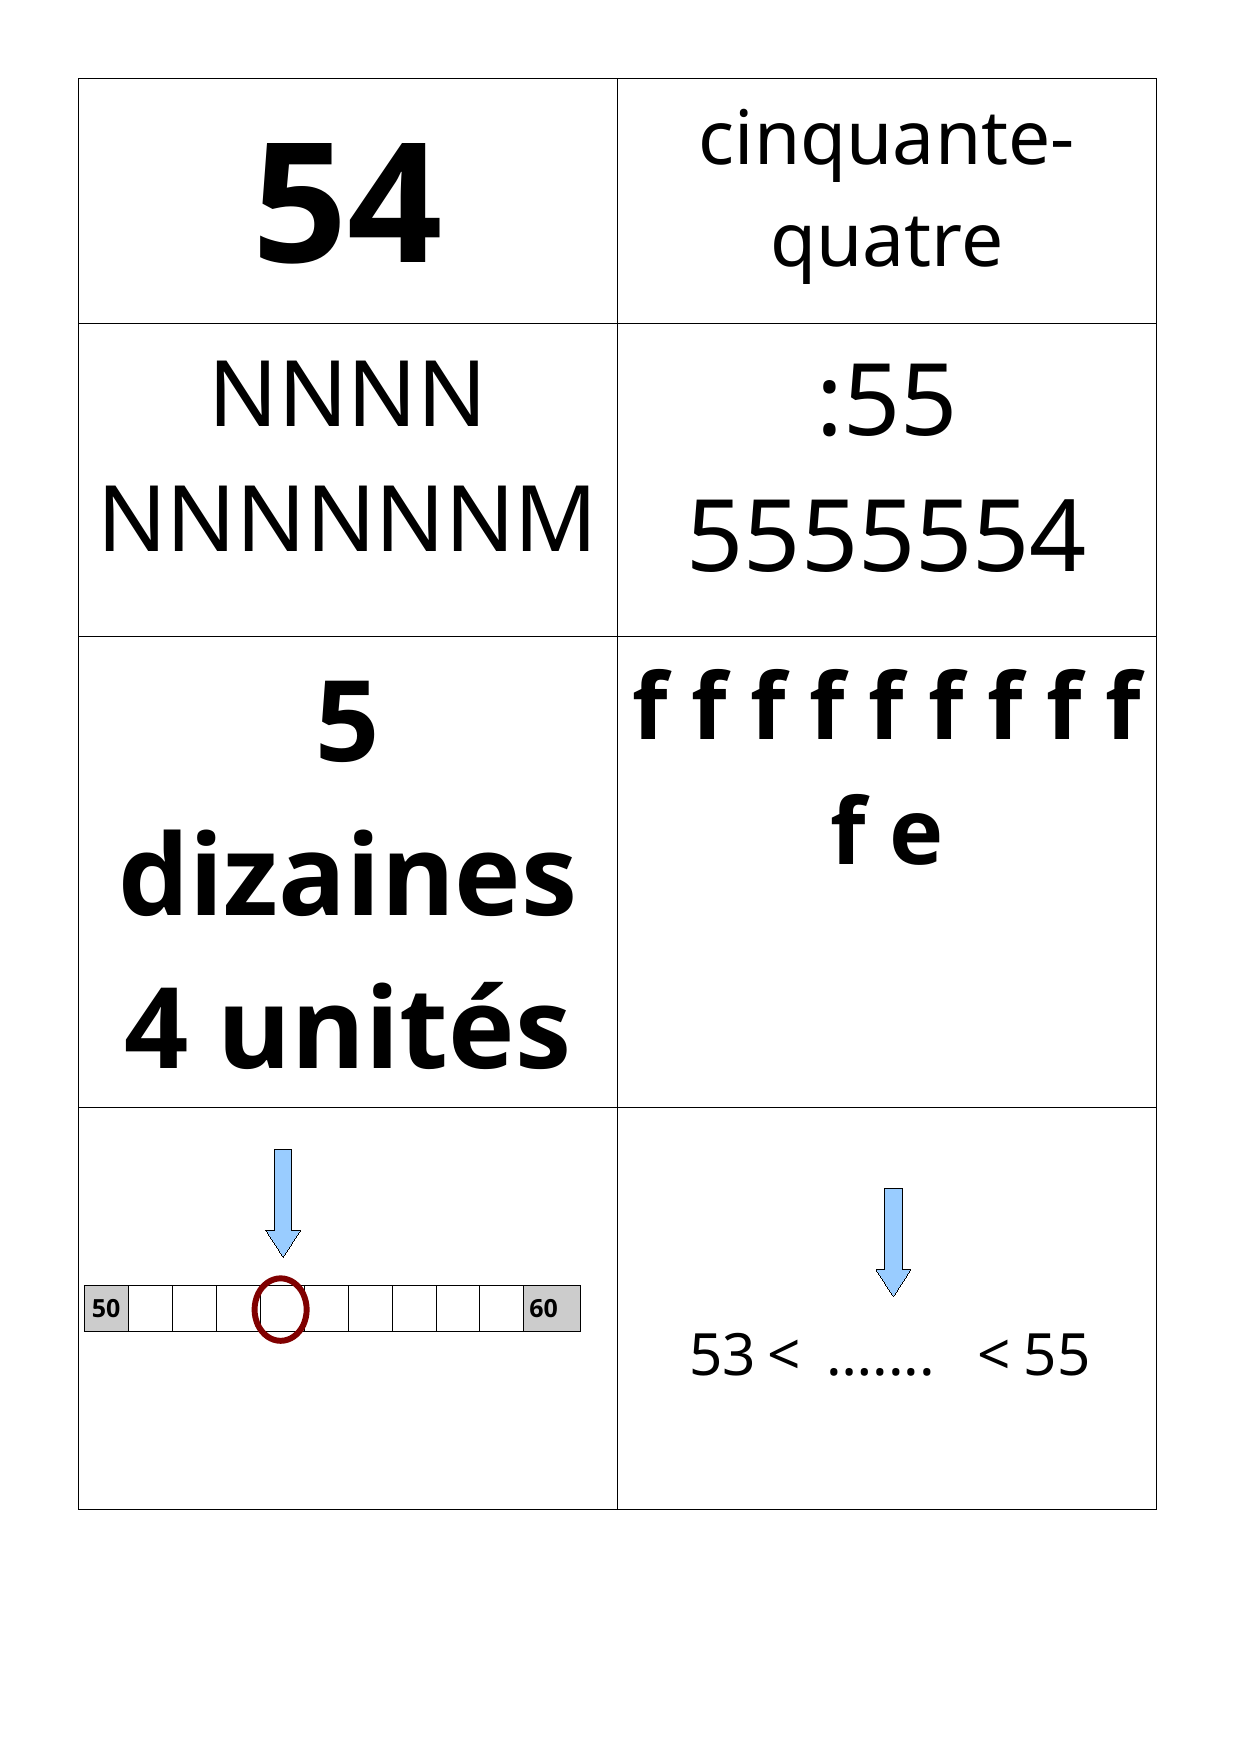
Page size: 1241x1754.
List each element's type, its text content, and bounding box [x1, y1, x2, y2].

table_header [217, 1286, 258, 1331]
table_header [480, 1286, 523, 1331]
table_header 54 [79, 79, 617, 323]
table_cell [618, 1108, 1156, 1509]
table_header 50 [85, 1286, 128, 1331]
table_cell [79, 1108, 617, 1509]
table_header [305, 1286, 348, 1331]
table_cell NNNN NNNNNNM [79, 324, 617, 636]
table_cell :55 5555554 [618, 324, 1156, 636]
table_header [393, 1286, 436, 1331]
table_header [261, 1286, 303, 1331]
table_header 55 [1018, 1228, 1128, 1398]
table_header ….... [821, 1228, 971, 1398]
table_header [129, 1286, 172, 1331]
table_header [349, 1286, 392, 1331]
table_header [437, 1286, 479, 1331]
table_header 60 [524, 1286, 580, 1331]
table_header cinquante-quatre [618, 79, 1156, 323]
table_header 53 [658, 1228, 762, 1398]
table_cell 5 dizaines 4 unités [79, 637, 617, 1107]
table_header < [971, 1228, 1018, 1398]
table_header < [762, 1228, 821, 1398]
table_cell f f f f f f f f f f e [618, 637, 1156, 1107]
table_header [173, 1286, 216, 1331]
